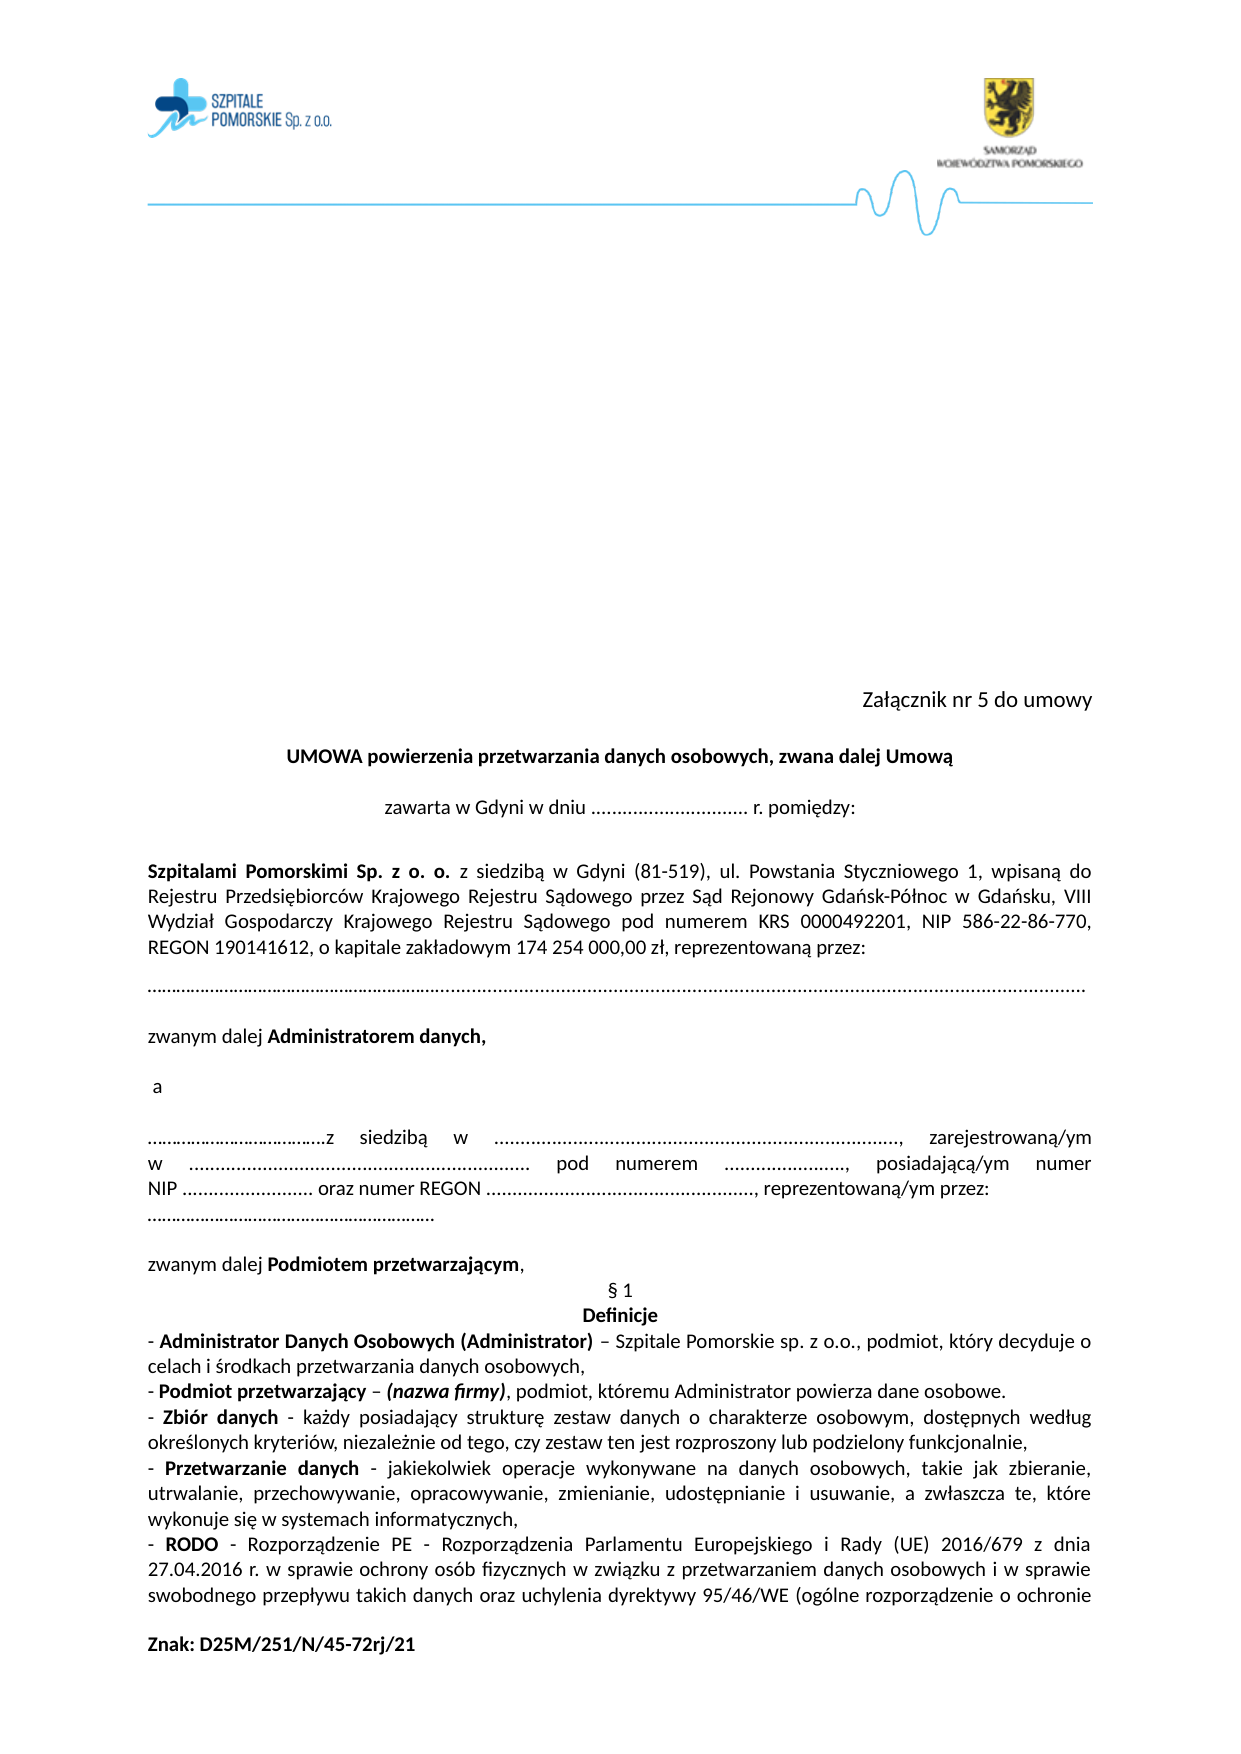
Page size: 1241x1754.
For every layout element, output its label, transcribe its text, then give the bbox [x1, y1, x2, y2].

text - Podmiot przetwarzający – (nazwa firmy), podmiot, któremu Administrator powierza dane osobowe. [148, 1379, 1093, 1404]
text ……………………………………………………............................................................................................................................ [148, 972, 1093, 997]
text Definicje [148, 1302, 1093, 1328]
text a [148, 1074, 1093, 1099]
text UMOWA powierzenia przetwarzania danych osobowych, zwana dalej Umową [148, 744, 1093, 769]
text zawarta w Gdyni w dniu .............................. r. pomiędzy: [148, 794, 1093, 820]
text - Zbiór danych - każdy posiadający strukturę zestaw danych o charakterze osobowym, dostępnych według określonych kryteriów, niezależnie od tego, czy zestaw ten jest rozproszony lub podzielony funkcjonalnie, [148, 1404, 1093, 1455]
text - Administrator Danych Osobowych (Administrator) – Szpitale Pomorskie sp. z o.o., podmiot, który decyduje o celach i środkach przetwarzania danych osobowych, [148, 1328, 1093, 1379]
text - Przetwarzanie danych - jakiekolwiek operacje wykonywane na danych osobowych, takie jak zbieranie, utrwalanie, przechowywanie, opracowywanie, zmienianie, udostępnianie i usuwanie, a zwłaszcza te, które wykonuje się w systemach informatycznych, [148, 1455, 1093, 1531]
text zwanym dalej Podmiotem przetwarzającym, [148, 1252, 1093, 1277]
text - RODO - Rozporządzenie PE - Rozporządzenia Parlamentu Europejskiego i Rady (UE) 2016/679 z dnia 27.04.2016 r. w sprawie ochrony osób fizycznych w związku z przetwarzaniem danych osobowych i w sprawie swobodnego przepływu takich danych oraz uchylenia dyrektywy 95/46/WE (ogólne rozporządzenie o ochronie [148, 1531, 1093, 1607]
text Szpitalami Pomorskimi Sp. z o. o. z siedzibą w Gdyni (81-519), ul. Powstania Styczniowego 1, wpisaną do Rejestru Przedsiębiorców Krajowego Rejestru Sądowego przez Sąd Rejonowy Gdańsk-Północ w Gdańsku, VIII Wydział Gospodarczy Krajowego Rejestru Sądowego pod numerem KRS 0000492201, NIP 586-22-86-770, REGON 190141612, o kapitale zakładowym 174 254 000,00 zł, reprezentowaną przez: [148, 858, 1093, 959]
text zwanym dalej Administratorem danych, [148, 1023, 1093, 1048]
text § 1 [148, 1277, 1093, 1302]
text …………………………………………………… [148, 1201, 1093, 1226]
text Załącznik nr 5 do umowy [148, 685, 1093, 713]
text ……………………………….z siedzibą w ............................................................................., zarejestrowaną/ym w ................................................................. pod numerem ......................., posiadającą/ym numer NIP ......................... oraz numer REGON ..................................................., reprezentowaną/ym przez: [148, 1124, 1093, 1201]
